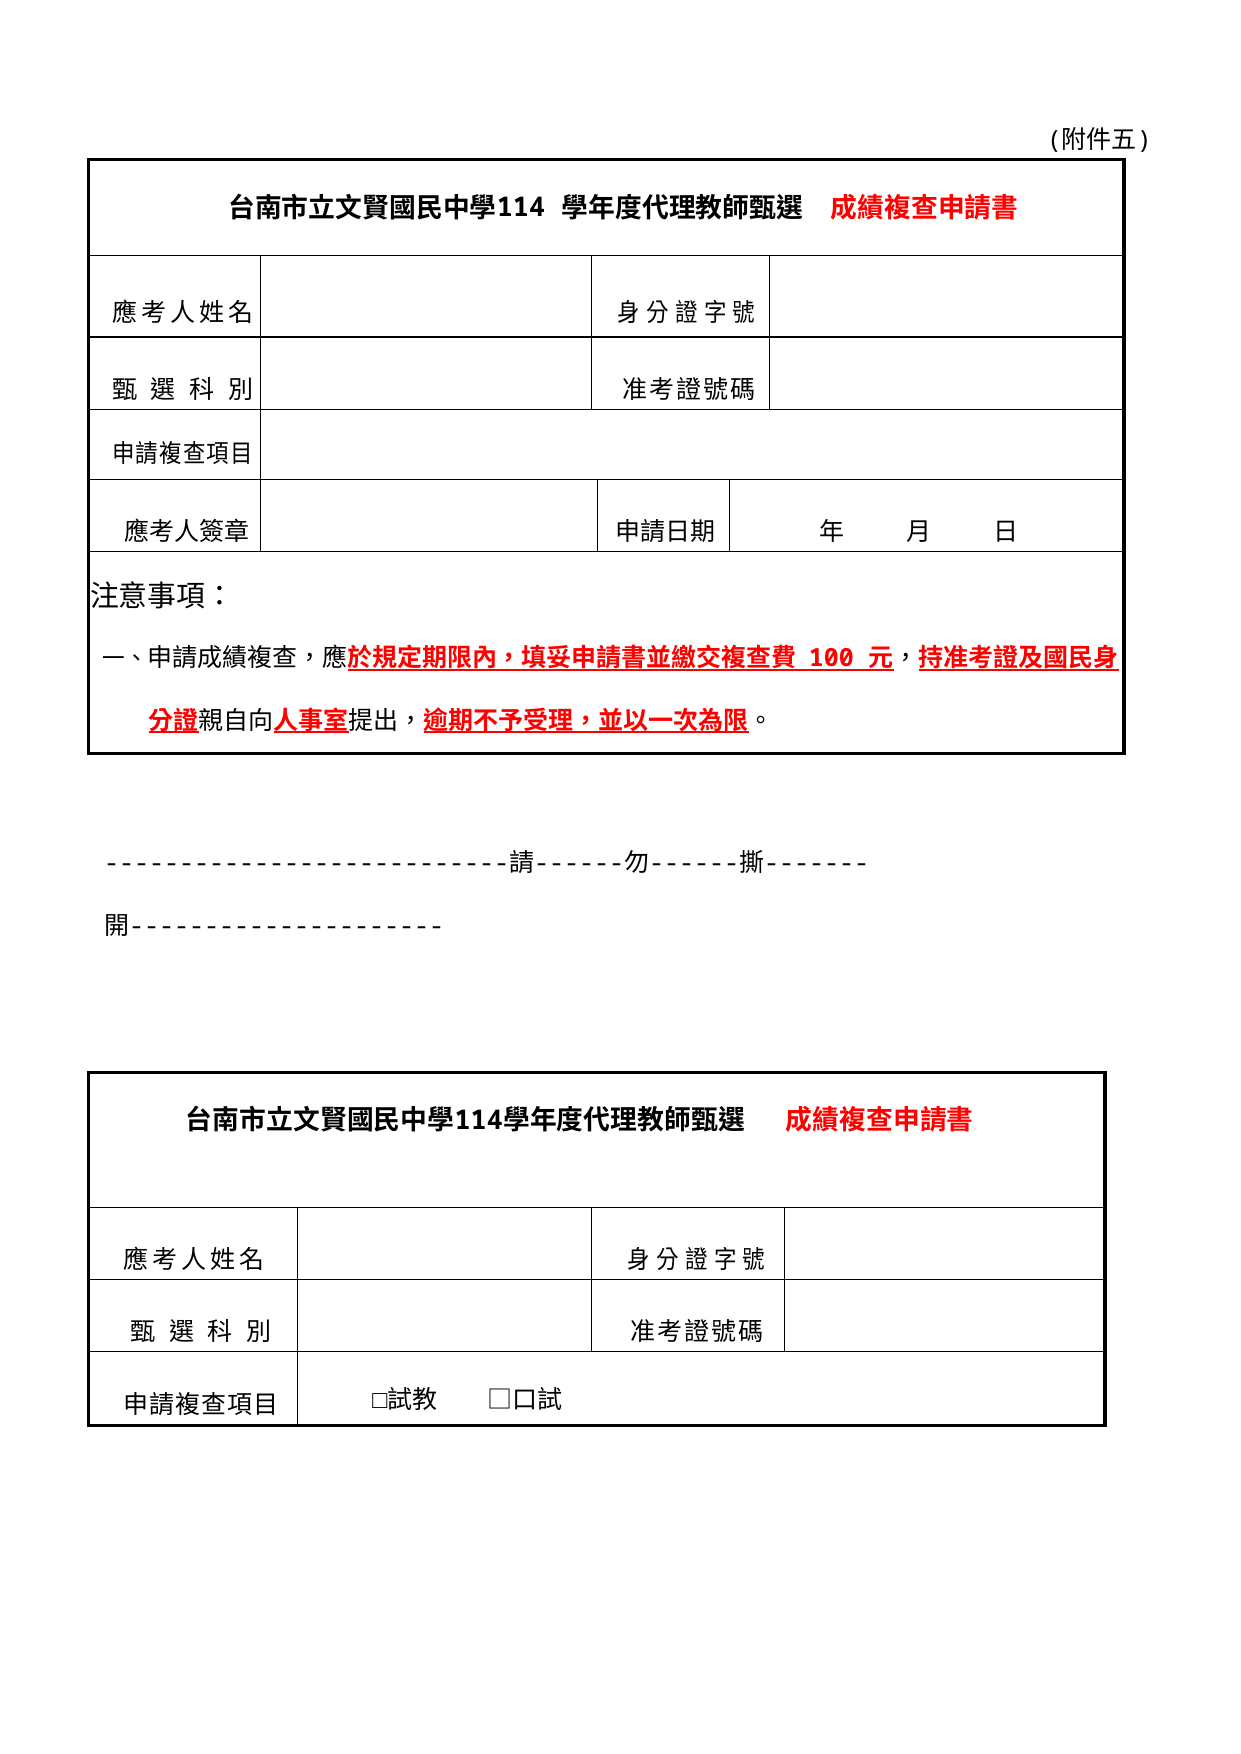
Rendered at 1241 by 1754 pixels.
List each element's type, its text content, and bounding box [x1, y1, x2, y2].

table_cell 甄 選 科 別 [90, 1280, 297, 1351]
table_cell 申請複查項目 （請 填 寫 原 始 成 績） [90, 410, 260, 479]
table_header 台南市立文賢國民中學114 學年度代理教師甄選 成績複查申請書 收件編號： [90, 161, 1122, 255]
table_header 台南市立文賢國民中學114學年度代理教師甄選 成績複查申請書 收件編號： [90, 1074, 1103, 1207]
text (附件五) [89, 96, 1152, 158]
table_cell 注意事項： 一、申請成績複查，應於規定期限內，填妥申請書並繳交複查費 100 元，持准考證及國民身 分證親自向人事室提出，逾期不予受理，並以一次為限。 二、申請成績複查，不得要求重新評閱、申請閱覽或複製試卷、提供申論式試題參考答案。 亦不得要求告知甄選委員、命題委員、閱卷委員、口試委員、試教委員或實作委員之姓名 及有關資料。 三、複查項目僅限應考人申請部分，未申請複查部分，概不複查。 [90, 552, 1122, 752]
table_cell 准考證號碼 [592, 1280, 784, 1351]
table_cell □試教（原 始 成 績： ） □口試（原始成 績： ） [261, 410, 1122, 479]
table_cell 年 月 日 [730, 480, 1122, 551]
table_cell 申請複查項目 [90, 1352, 297, 1423]
table_cell [770, 256, 1122, 336]
table_cell 身分證字號 [592, 1208, 784, 1279]
table_cell 准考證號碼 [592, 338, 769, 409]
table_cell [298, 1208, 591, 1279]
table_cell □試教 □口試 [298, 1352, 1103, 1423]
table_cell [298, 1280, 591, 1351]
table_cell 應考人簽章 [90, 480, 260, 551]
table_cell 申請日期 [598, 480, 729, 551]
table_cell [261, 338, 591, 409]
text ---------------------------請------勿------撕-------開--------------------- [104, 819, 1154, 944]
table_cell 身分證字號 [592, 256, 769, 336]
table_cell [261, 480, 597, 551]
table_cell 甄 選 科 別 [90, 338, 260, 409]
table_cell [770, 338, 1122, 409]
table_cell [785, 1208, 1103, 1279]
table_cell 應考人姓名 [90, 256, 260, 336]
table_cell 應考人姓名 [90, 1208, 297, 1279]
table_cell [785, 1280, 1103, 1351]
table_cell [261, 256, 591, 336]
